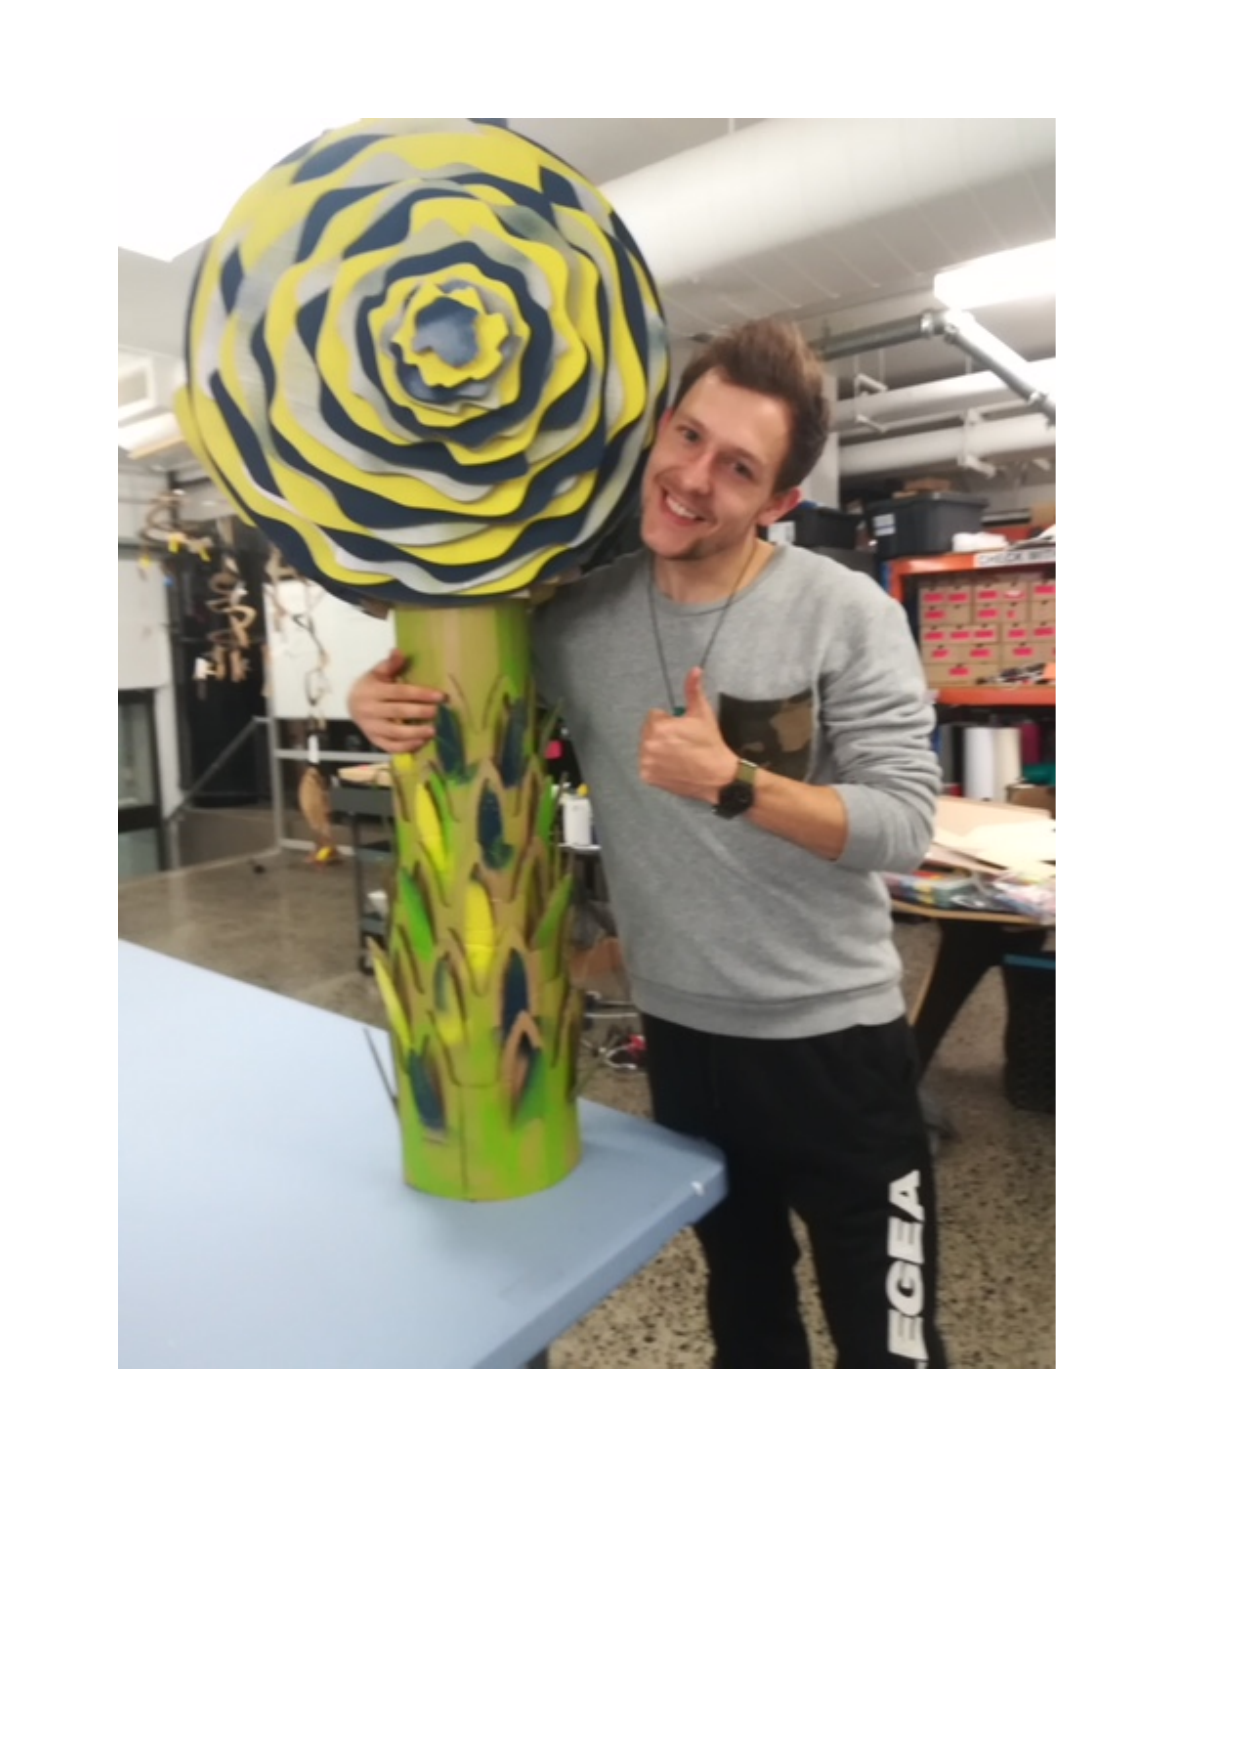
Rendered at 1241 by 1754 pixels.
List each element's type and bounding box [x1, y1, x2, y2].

picture [118, 118, 1056, 1369]
